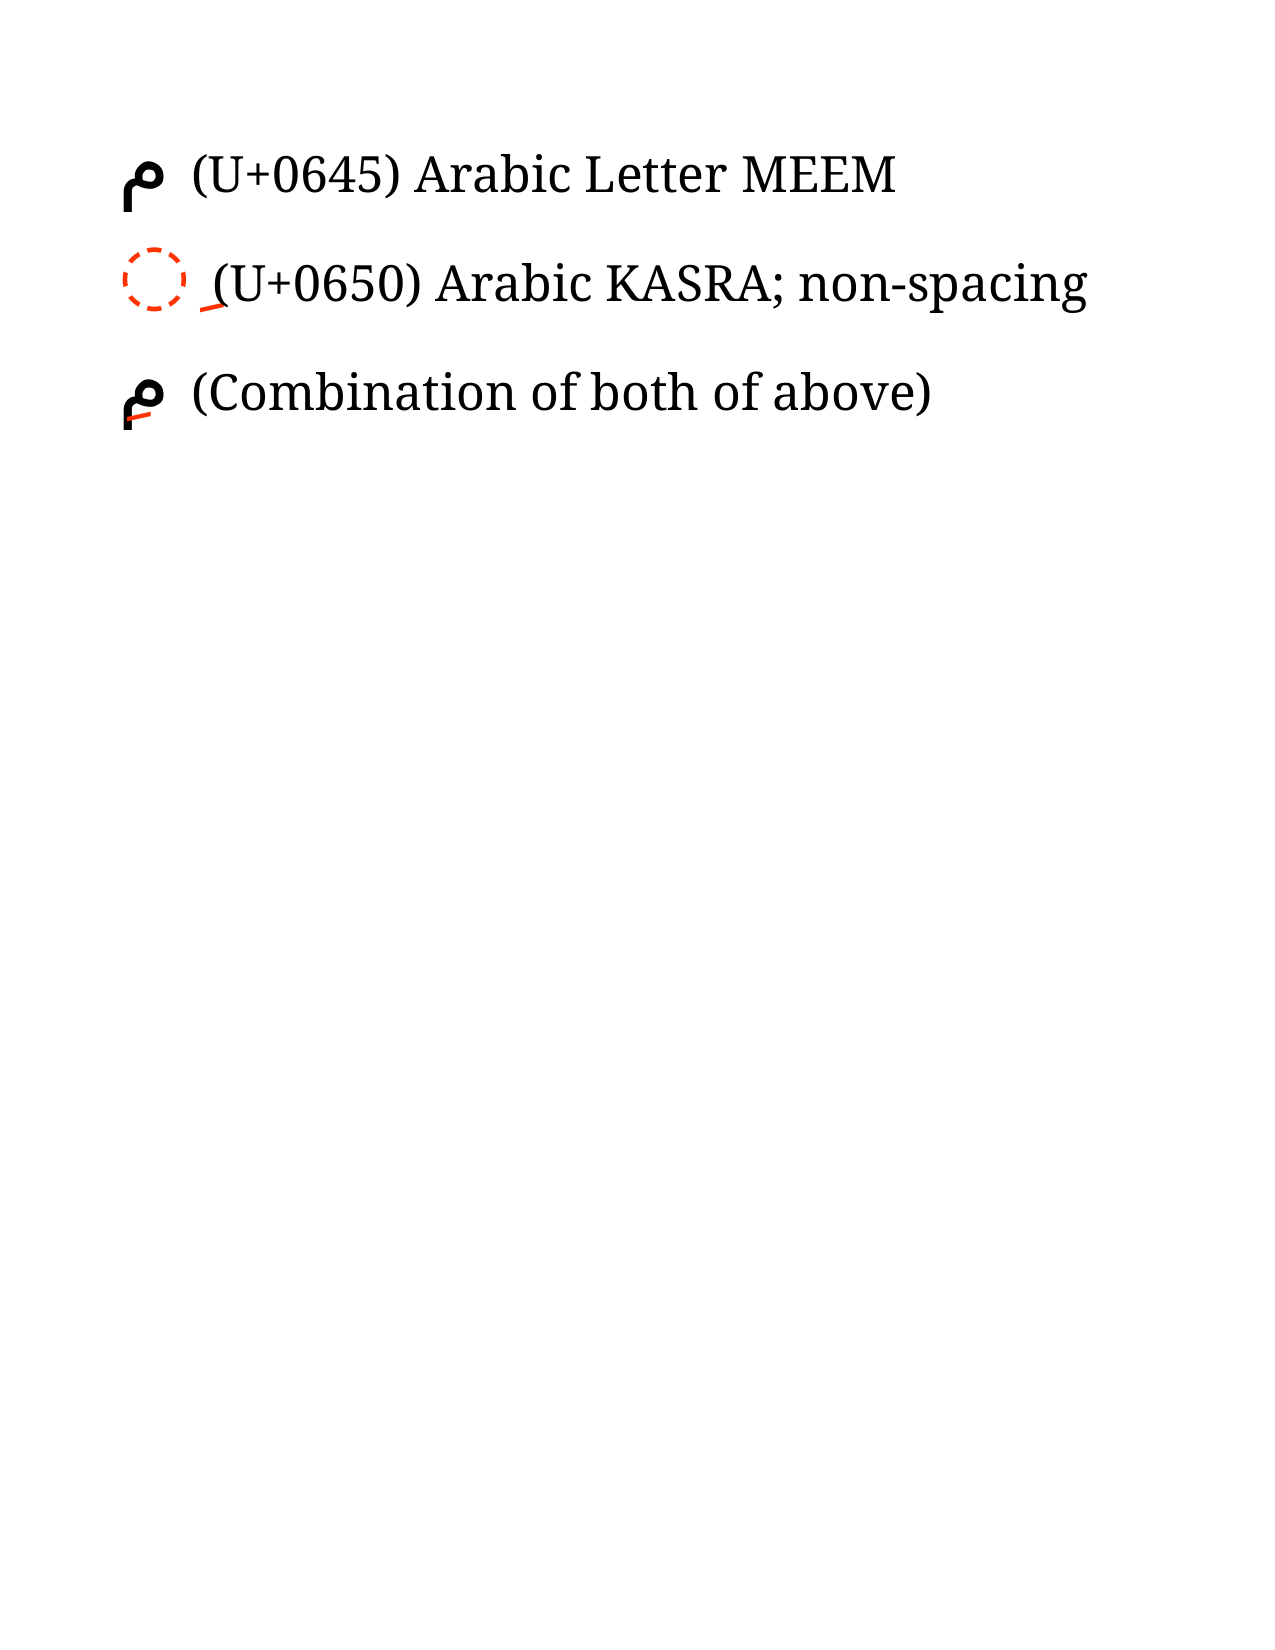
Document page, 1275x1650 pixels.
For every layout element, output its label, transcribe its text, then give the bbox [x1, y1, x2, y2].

text ﻡ (U+0645) Arabic Letter MEEM [118, 118, 1157, 227]
text ِ (U+0650) Arabic KASRA; non-spacing [118, 227, 1157, 335]
text ﻡِ (Combination of both of above) [118, 335, 1157, 444]
